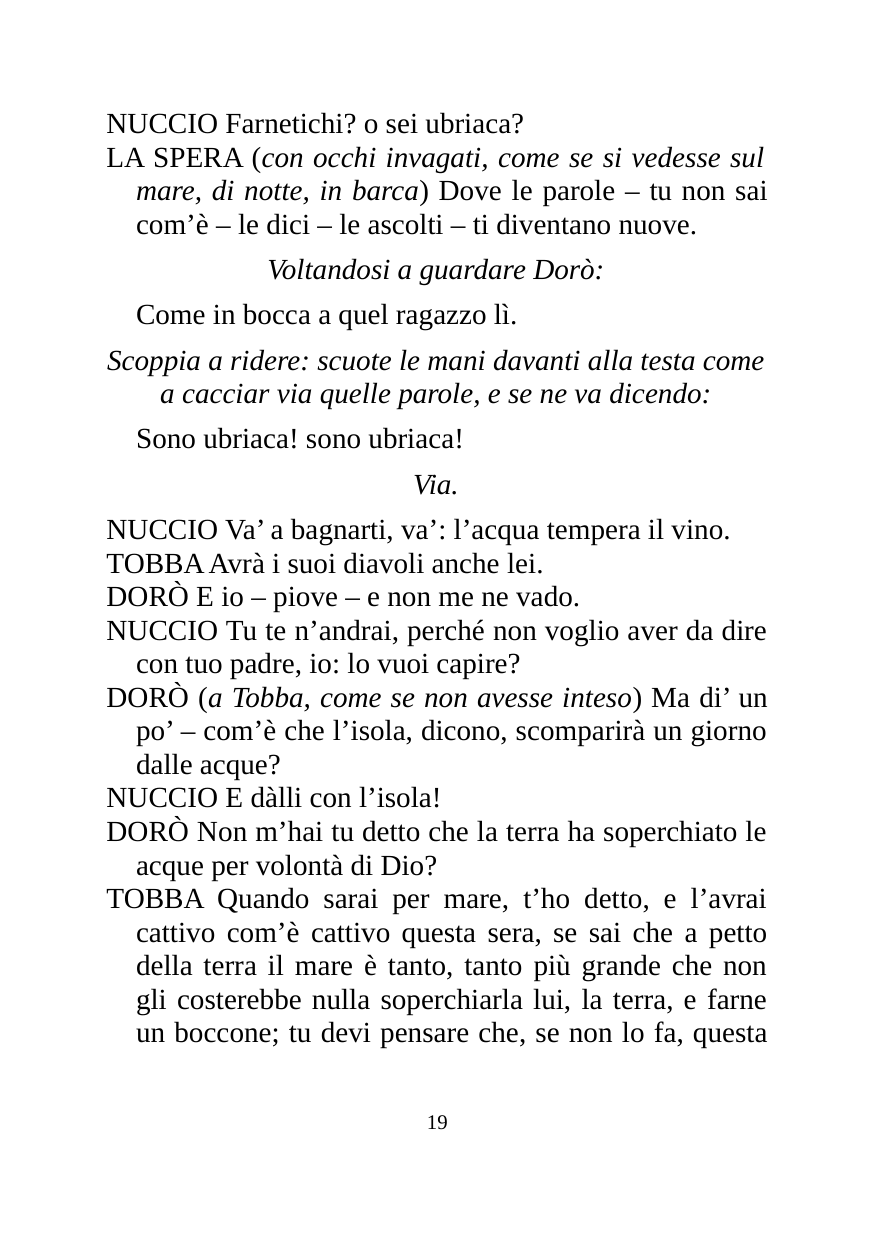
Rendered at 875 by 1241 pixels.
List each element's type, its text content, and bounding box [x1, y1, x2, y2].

text NUCCIO Va’ a bagnarti, va’: l’acqua tempera il vino. [106, 512, 768, 546]
text Voltandosi a guardare Dorò: [106, 252, 768, 286]
text Scoppia a ridere: scuote le mani davanti alla testa come a cacciar via quelle parole, e se ne va dicendo: [106, 343, 768, 410]
text DORÒ E io – piove – e non me ne vado. [106, 579, 768, 613]
text Sono ubriaca! sono ubriaca! [136, 422, 768, 455]
text DORÒ Non m’hai tu detto che la terra ha soperchiato le acque per volontà di Dio? [106, 814, 768, 881]
text NUCCIO Farnetichi? o sei ubriaca? [106, 106, 768, 140]
text Come in bocca a quel ragazzo lì. [136, 297, 768, 331]
text LA SPERA (con occhi invagati, come se si vedesse sul mare, di notte, in barca) Dove le parole – tu non sai com’è – le dici – le ascolti – ti diventano nuove. [106, 140, 768, 240]
text NUCCIO Tu te n’andrai, perché non voglio aver da dire con tuo padre, io: lo vuoi capire? [106, 613, 768, 680]
text TOBBA Avrà i suoi diavoli anche lei. [106, 546, 768, 579]
text NUCCIO E dàlli con l’isola! [106, 781, 768, 814]
text DORÒ (a Tobba, come se non avesse inteso) Ma di’ un po’ – com’è che l’isola, dicono, scomparirà un giorno dalle acque? [106, 680, 768, 781]
text Via. [106, 467, 768, 501]
text TOBBA Quando sarai per mare, t’ho detto, e l’avrai cattivo com’è cattivo questa sera, se sai che a petto della terra il mare è tanto, tanto più grande che non gli costerebbe nulla soperchiarla lui, la terra, e farne un boccone; tu devi pensare che, se non lo fa, questa [106, 881, 768, 1049]
